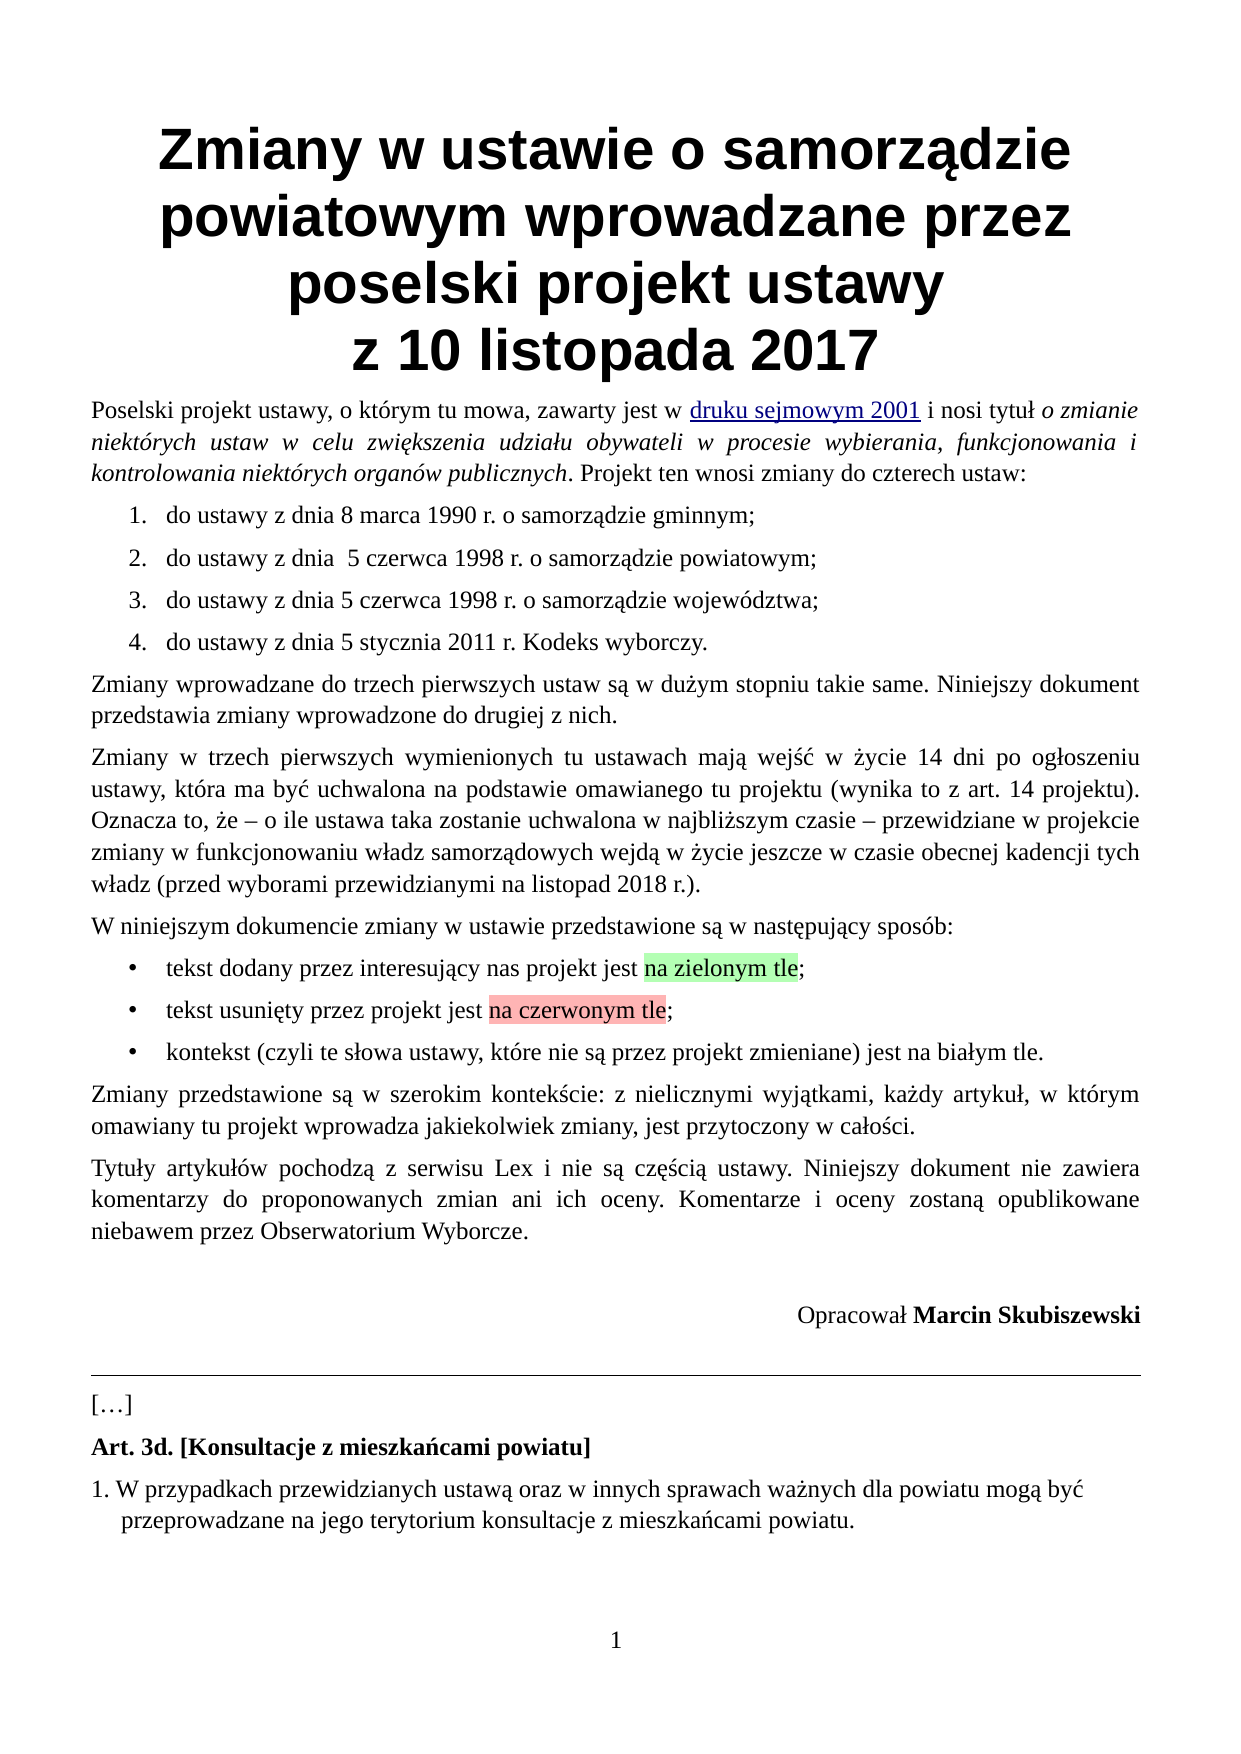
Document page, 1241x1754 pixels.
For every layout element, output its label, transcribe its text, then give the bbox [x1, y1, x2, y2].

title Zmiany w ustawie o samorządzie powiatowym wprowadzane przez poselski projekt ustawy z 10 listopada 2017 [91, 114, 1141, 383]
text 1. W przypadkach przewidzianych ustawą oraz w innych sprawach ważnych dla powiatu mogą być przeprowadzane na jego terytorium konsultacje z mieszkańcami powiatu. [91, 1474, 1141, 1534]
list tekst usunięty przez projekt jest na czerwonym tle; [128, 995, 1141, 1024]
list do ustawy z dnia 5 stycznia 2011 r. Kodeks wyborczy. [128, 627, 1141, 656]
text W niniejszym dokumencie zmiany w ustawie przedstawione są w następujący sposób: [91, 911, 1141, 939]
text […] [91, 1389, 1141, 1417]
text Zmiany przedstawione są w szerokim kontekście: z nielicznymi wyjątkami, każdy artykuł, w którym omawiany tu projekt wprowadza jakiekolwiek zmiany, jest przytoczony w całości. [91, 1079, 1141, 1139]
list do ustawy z dnia 5 czerwca 1998 r. o samorządzie powiatowym; [128, 543, 1141, 571]
text Zmiany wprowadzane do trzech pierwszych ustaw są w dużym stopniu takie same. Niniejszy dokument przedstawia zmiany wprowadzone do drugiej z nich. [91, 669, 1141, 729]
list tekst dodany przez interesujący nas projekt jest na zielonym tle; [128, 953, 1141, 982]
list do ustawy z dnia 5 czerwca 1998 r. o samorządzie województwa; [128, 585, 1141, 613]
text Poselski projekt ustawy, o którym tu mowa, zawarty jest w druku sejmowym 2001 i nosi tytuł o zmianie niektórych ustaw w celu zwiększenia udziału obywateli w procesie wybierania, funkcjonowania i kontrolowania niektórych organów publicznych. Projekt ten wnosi zmiany do czterech ustaw: [91, 395, 1141, 487]
text Art. 3d. [Konsultacje z mieszkańcami powiatu] [91, 1432, 1141, 1461]
list do ustawy z dnia 8 marca 1990 r. o samorządzie gminnym; [128, 501, 1141, 529]
text Zmiany w trzech pierwszych wymienionych tu ustawach mają wejść w życie 14 dni po ogłoszeniu ustawy, która ma być uchwalona na podstawie omawianego tu projektu (wynika to z art. 14 projektu). Oznacza to, że – o ile ustawa taka zostanie uchwalona w najbliższym czasie – przewidziane w projekcie zmiany w funkcjonowaniu władz samorządowych wejdą w życie jeszcze w czasie obecnej kadencji tych władz (przed wyborami przewidzianymi na listopad 2018 r.). [91, 742, 1141, 897]
list kontekst (czyli te słowa ustawy, które nie są przez projekt zmieniane) jest na białym tle. [128, 1037, 1141, 1066]
text Opracował Marcin Skubiszewski [91, 1300, 1141, 1329]
text Tytuły artykułów pochodzą z serwisu Lex i nie są częścią ustawy. Niniejszy dokument nie zawiera komentarzy do proponowanych zmian ani ich oceny. Komentarze i oceny zostaną opublikowane niebawem przez Obserwatorium Wyborcze. [91, 1153, 1141, 1245]
